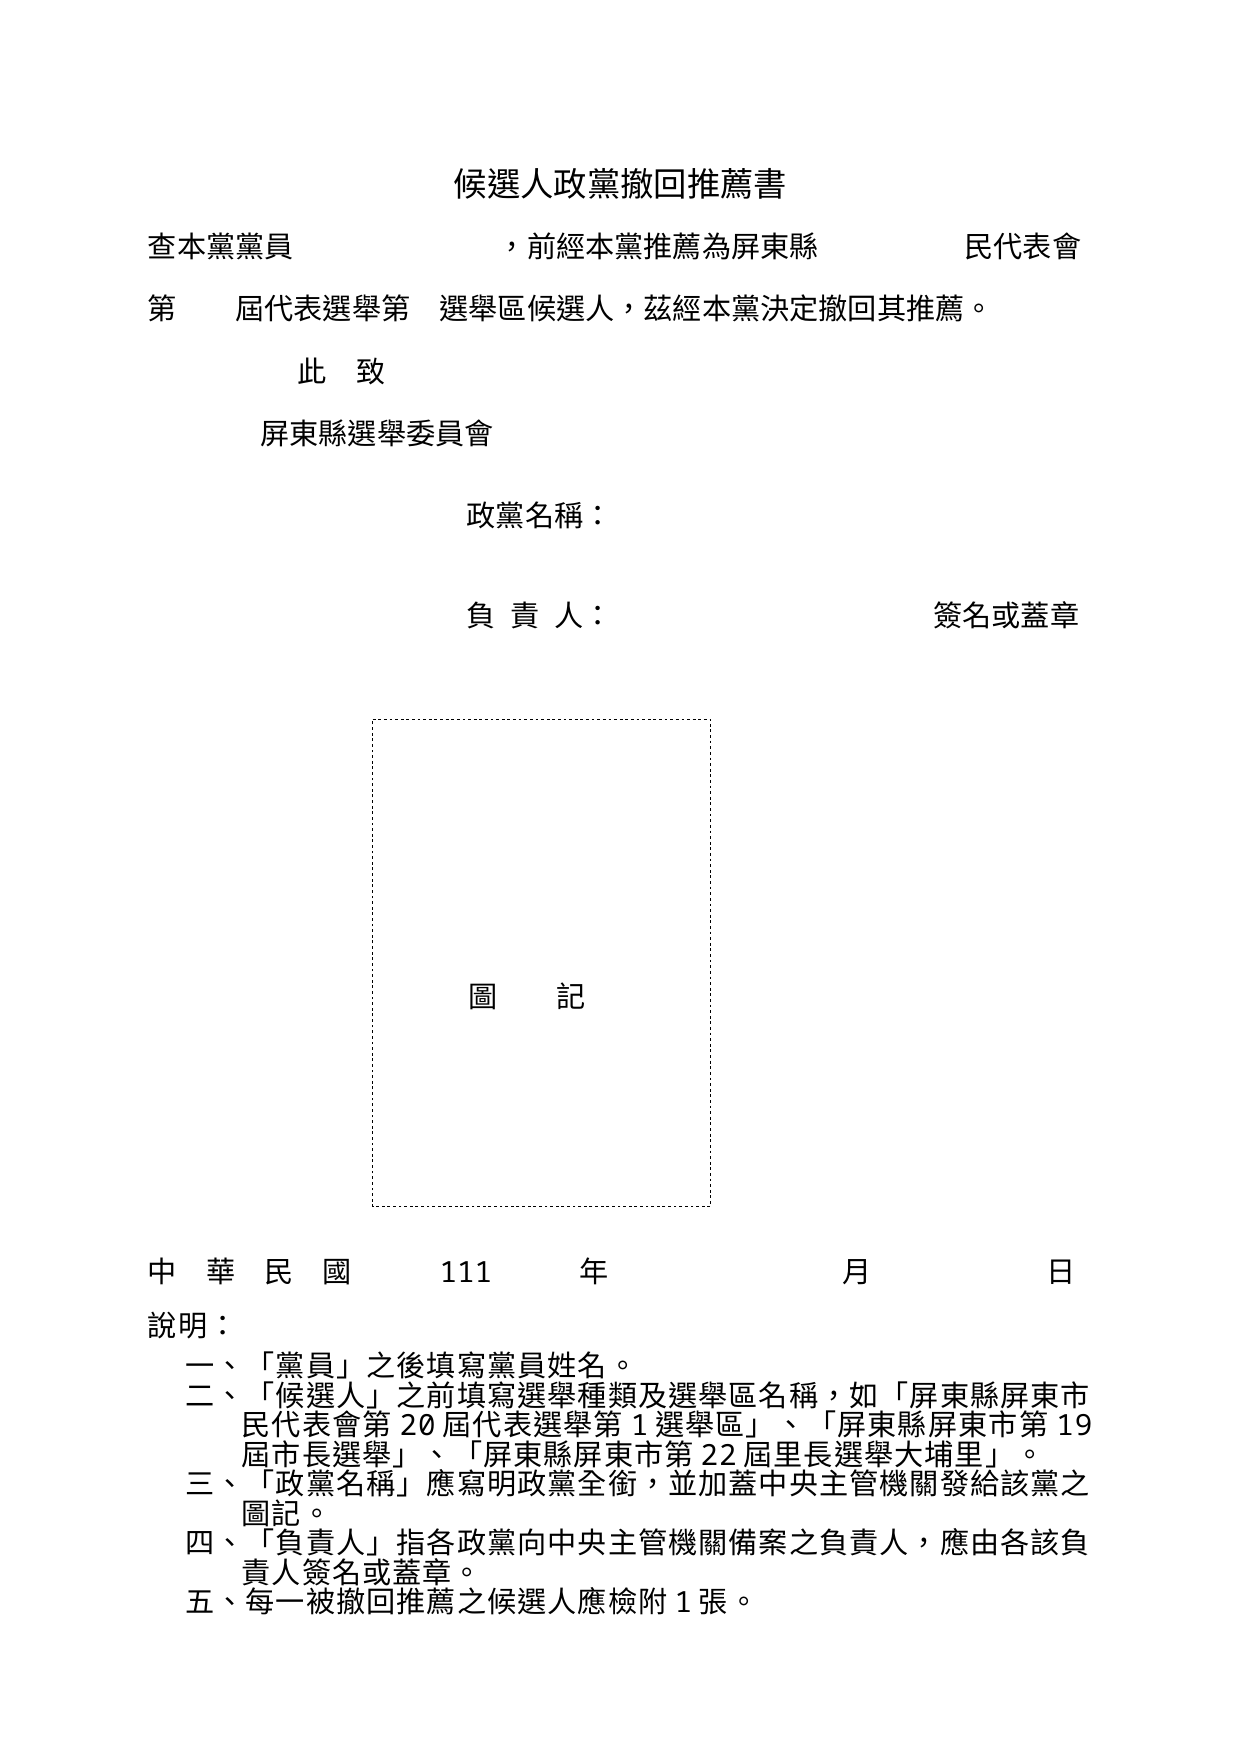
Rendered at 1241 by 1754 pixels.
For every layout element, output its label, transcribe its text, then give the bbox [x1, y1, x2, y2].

text 此 致 [298, 328, 1092, 390]
text 二、「候選人」之前填寫選舉種類及選舉區名稱，如「屏東縣屏東市民代表會第20屆代表選舉第1選舉區」、「屏東縣屏東市第19屆市長選舉」、「屏東縣屏東市第22屆里長選舉大埔里」。 [185, 1383, 1092, 1471]
text 一、「黨員」之後填寫黨員姓名。 [185, 1353, 1092, 1383]
text 政黨名稱： [466, 472, 1092, 534]
text 負 責 人： 簽名或蓋章 [466, 572, 1092, 634]
text 圖 記 [148, 953, 1092, 1015]
text 五、每一被撤回推薦之候選人應檢附1張。 [185, 1589, 1092, 1618]
text 候選人政黨撤回推薦書 [148, 140, 1092, 203]
text 三、「政黨名稱」應寫明政黨全銜，並加蓋中央主管機關發給該黨之圖記。 [185, 1471, 1092, 1530]
text 說明： [148, 1313, 1092, 1343]
text 四、「負責人」指各政黨向中央主管機關備案之負責人，應由各該負責人簽名或蓋章。 [185, 1530, 1092, 1589]
text 屏東縣選舉委員會 [260, 390, 1092, 453]
text 中 華 民 國 111 年 月 日 [148, 1228, 1092, 1290]
text 查本黨黨員 ，前經本黨推薦為屏東縣 民代表會第 屆代表選舉第 選舉區候選人，茲經本黨決定撤回其推薦。 [148, 203, 1092, 328]
